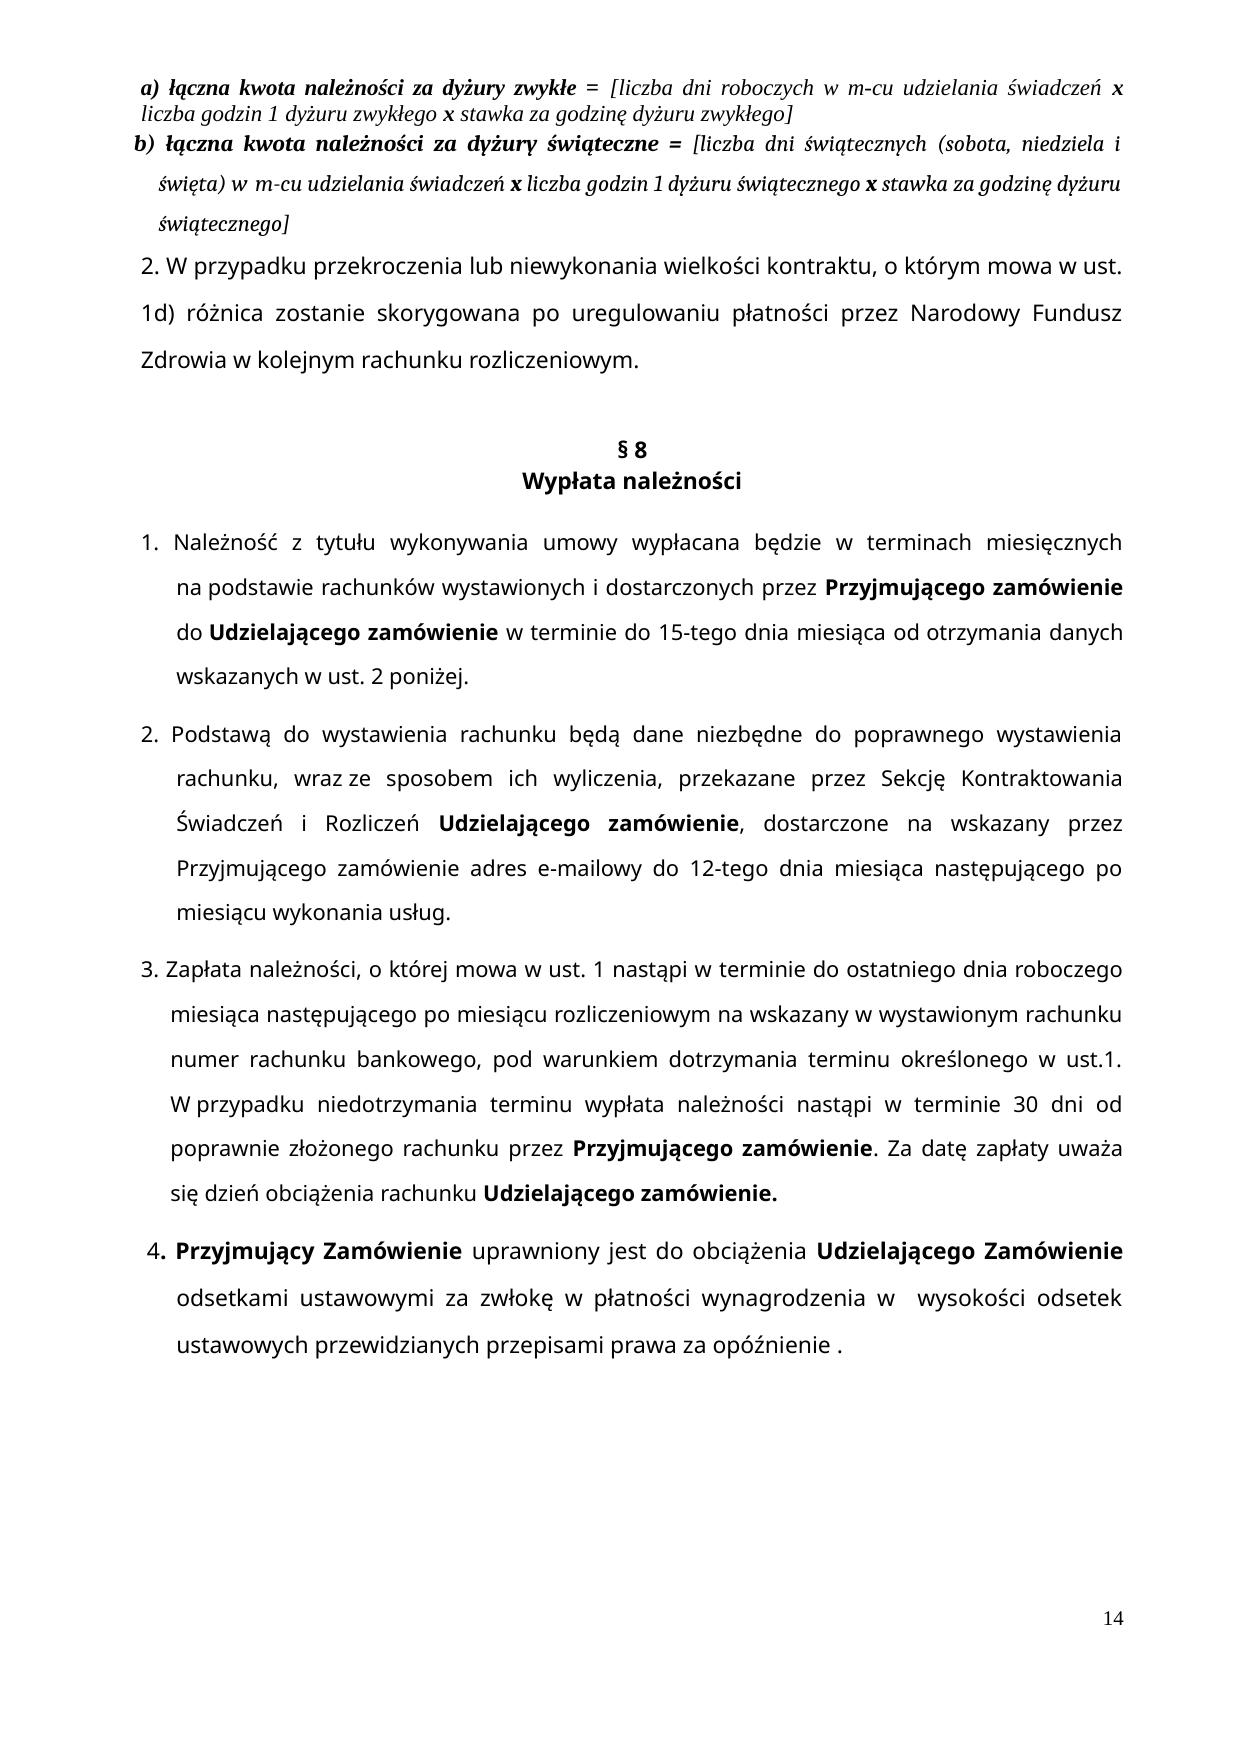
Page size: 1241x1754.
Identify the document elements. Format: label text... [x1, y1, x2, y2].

list 3. Zapłata należności, o której mowa w ust. 1 nastąpi w terminie do ostatniego dnia roboczego miesiąca następującego po miesiącu rozliczeniowym na wskazany w wystawionym rachunku numer rachunku bankowego, pod warunkiem dotrzymania terminu określonego w ust.1. W przypadku niedotrzymania terminu wypłata należności nastąpi w terminie 30 dni od poprawnie złożonego rachunku przez Przyjmującego zamówienie. Za datę zapłaty uważa się dzień obciążenia rachunku Udzielającego zamówienie. [141, 954, 1123, 1208]
text 2. W przypadku przekroczenia lub niewykonania wielkości kontraktu, o którym mowa w ust. 1d) różnica zostanie skorygowana po uregulowaniu płatności przez Narodowy Fundusz Zdrowia w kolejnym rachunku rozliczeniowym. [141, 250, 1123, 375]
list 1. Należność z tytułu wykonywania umowy wypłacana będzie w terminach miesięcznych na podstawie rachunków wystawionych i dostarczonych przez Przyjmującego zamówienie do Udzielającego zamówienie w terminie do 15-tego dnia miesiąca od otrzymania danych wskazanych w ust. 2 poniżej. [141, 527, 1123, 691]
text b) łączna kwota należności za dyżury świąteczne = [liczba dni świątecznych (sobota, niedziela i święta) w m-cu udzielania świadczeń x liczba godzin 1 dyżuru świątecznego x stawka za godzinę dyżuru świątecznego] [123, 126, 1123, 237]
list 2. Podstawą do wystawienia rachunku będą dane niezbędne do poprawnego wystawienia rachunku, wraz ze sposobem ich wyliczenia, przekazane przez Sekcję Kontraktowania Świadczeń i Rozliczeń Udzielającego zamówienie, dostarczone na wskazany przez Przyjmującego zamówienie adres e-mailowy do 12-tego dnia miesiąca następującego po miesiącu wykonania usług. [141, 718, 1123, 927]
text a) łączna kwota należności za dyżury zwykłe = [liczba dni roboczych w m-cu udzielania świadczeń x liczba godzin 1 dyżuru zwykłego x stawka za godzinę dyżuru zwykłego] [141, 74, 1123, 126]
text Wypłata należności [141, 465, 1123, 496]
text § 8 [141, 433, 1123, 465]
list 4. Przyjmujący Zamówienie uprawniony jest do obciążenia Udzielającego Zamówienie odsetkami ustawowymi za zwłokę w płatności wynagrodzenia w wysokości odsetek ustawowych przewidzianych przepisami prawa za opóźnienie . [147, 1235, 1123, 1360]
